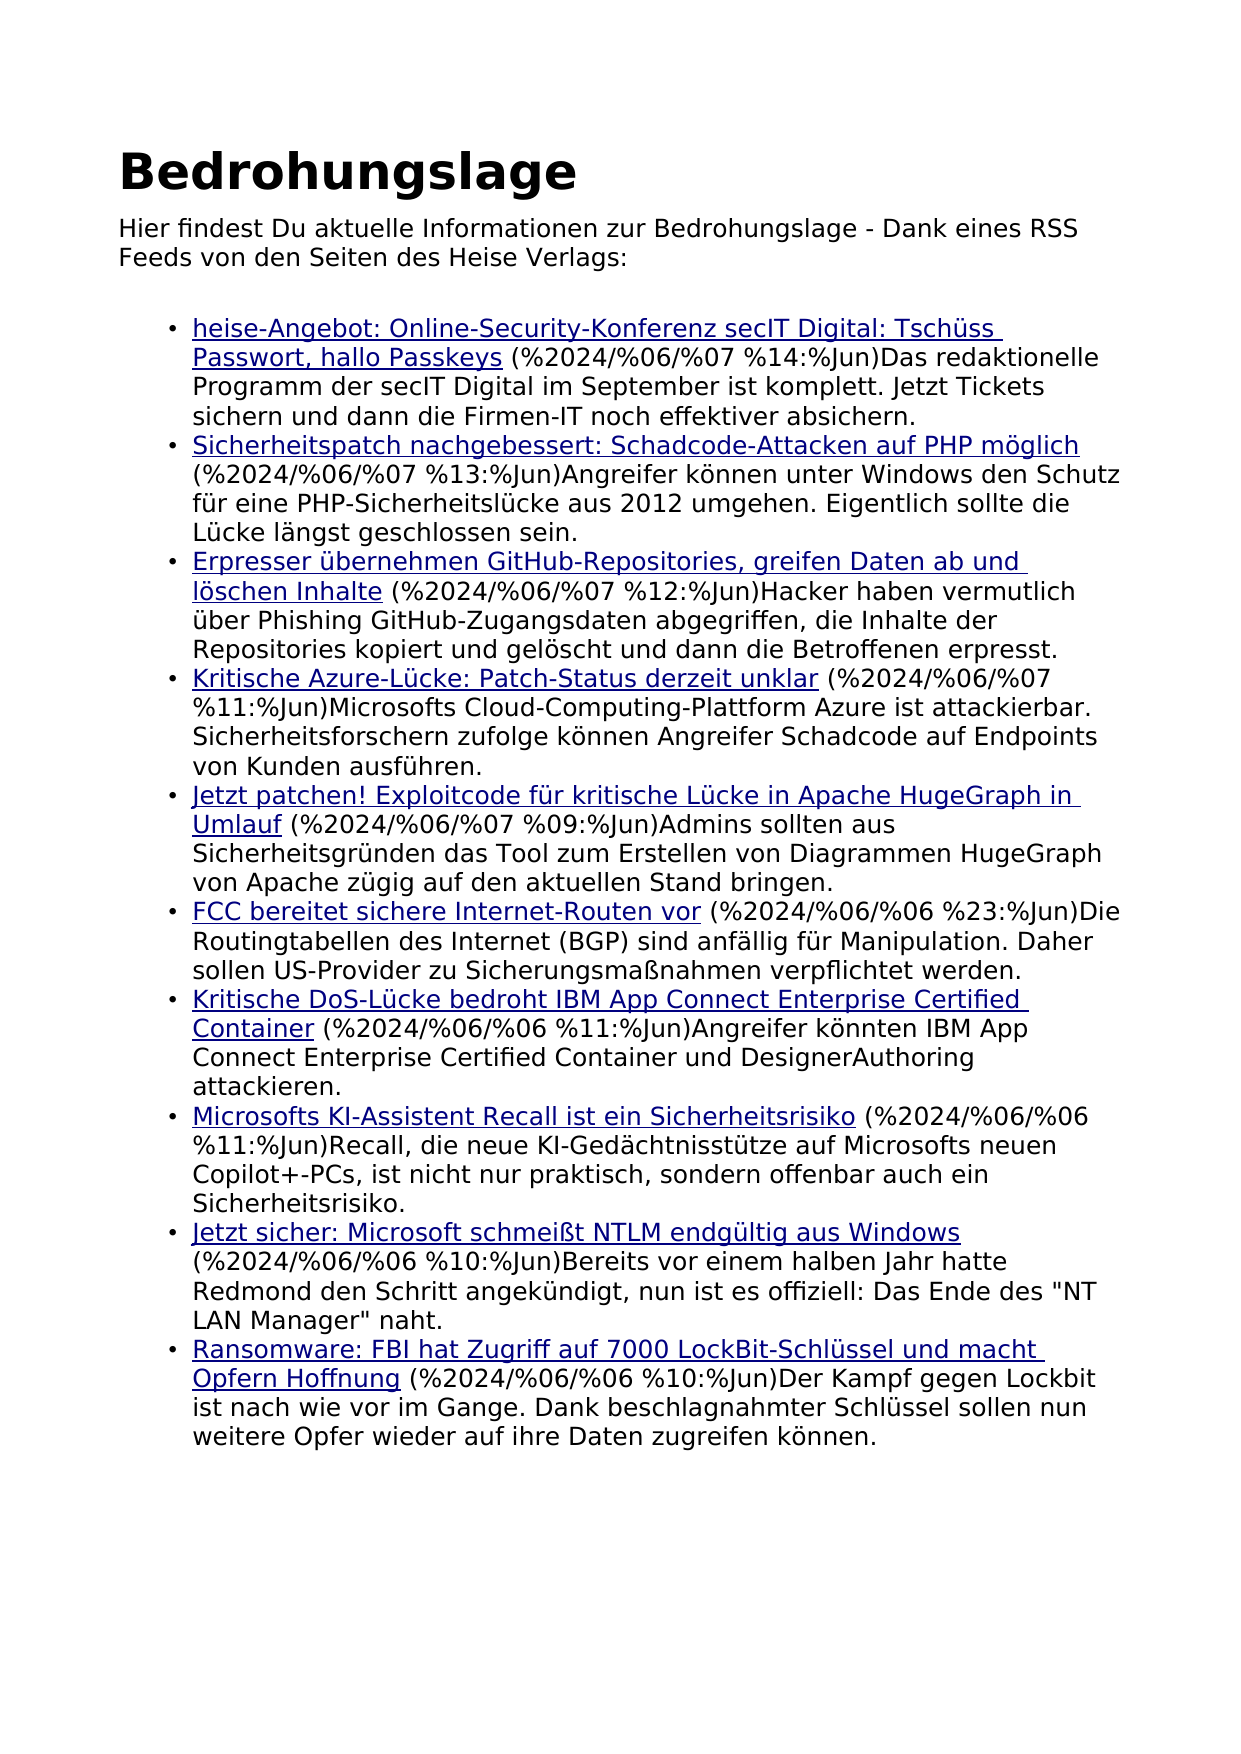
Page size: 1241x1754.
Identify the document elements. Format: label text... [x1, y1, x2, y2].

list Jetzt sicher: Microsoft schmeißt NTLM endgültig aus Windows (%2024/%06/%06 %10:%Jun)Bereits vor einem halben Jahr hatte Redmond den Schritt angekündigt, nun ist es offiziell: Das Ende des "NT LAN Manager" naht. [177, 1218, 1122, 1335]
list heise-Angebot: Online-Security-Konferenz secIT Digital: Tschüss Passwort, hallo Passkeys (%2024/%06/%07 %14:%Jun)Das redaktionelle Programm der secIT Digital im September ist komplett. Jetzt Tickets sichern und dann die Firmen-IT noch effektiver absichern. [177, 314, 1122, 431]
list Sicherheitspatch nachgebessert: Schadcode-Attacken auf PHP möglich (%2024/%06/%07 %13:%Jun)Angreifer können unter Windows den Schutz für eine PHP-Sicherheitslücke aus 2012 umgehen. Eigentlich sollte die Lücke längst geschlossen sein. [177, 431, 1122, 547]
list Kritische Azure-Lücke: Patch-Status derzeit unklar (%2024/%06/%07 %11:%Jun)Microsofts Cloud-Computing-Plattform Azure ist attackierbar. Sicherheitsforschern zufolge können Angreifer Schadcode auf Endpoints von Kunden ausführen. [177, 664, 1122, 781]
list Erpresser übernehmen GitHub-Repositories, greifen Daten ab und löschen Inhalte (%2024/%06/%07 %12:%Jun)Hacker haben vermutlich über Phishing GitHub-Zugangsdaten abgegriffen, die Inhalte der Repositories kopiert und gelöscht und dann die Betroffenen erpresst. [177, 547, 1122, 664]
text Hier findest Du aktuelle Informationen zur Bedrohungslage - Dank eines RSS Feeds von den Seiten des Heise Verlags: [118, 214, 1122, 272]
list Kritische DoS-Lücke bedroht IBM App Connect Enterprise Certified Container (%2024/%06/%06 %11:%Jun)Angreifer könnten IBM App Connect Enterprise Certified Container und DesignerAuthoring attackieren. [177, 985, 1122, 1102]
subtitle Bedrohungslage [118, 143, 1122, 201]
list Jetzt patchen! Exploitcode für kritische Lücke in Apache HugeGraph in Umlauf (%2024/%06/%07 %09:%Jun)Admins sollten aus Sicherheitsgründen das Tool zum Erstellen von Diagrammen HugeGraph von Apache zügig auf den aktuellen Stand bringen. [177, 781, 1122, 897]
list Ransomware: FBI hat Zugriff auf 7000 LockBit-Schlüssel und macht Opfern Hoffnung (%2024/%06/%06 %10:%Jun)Der Kampf gegen Lockbit ist nach wie vor im Gange. Dank beschlagnahmter Schlüssel sollen nun weitere Opfer wieder auf ihre Daten zugreifen können. [177, 1335, 1122, 1452]
list Microsofts KI-Assistent Recall ist ein Sicherheitsrisiko (%2024/%06/%06 %11:%Jun)Recall, die neue KI-Gedächtnisstütze auf Microsofts neuen Copilot+-PCs, ist nicht nur praktisch, sondern offenbar auch ein Sicherheitsrisiko. [177, 1102, 1122, 1218]
list FCC bereitet sichere Internet-Routen vor (%2024/%06/%06 %23:%Jun)Die Routingtabellen des Internet (BGP) sind anfällig für Manipulation. Daher sollen US-Provider zu Sicherungsmaßnahmen verpflichtet werden.​ [177, 897, 1122, 985]
